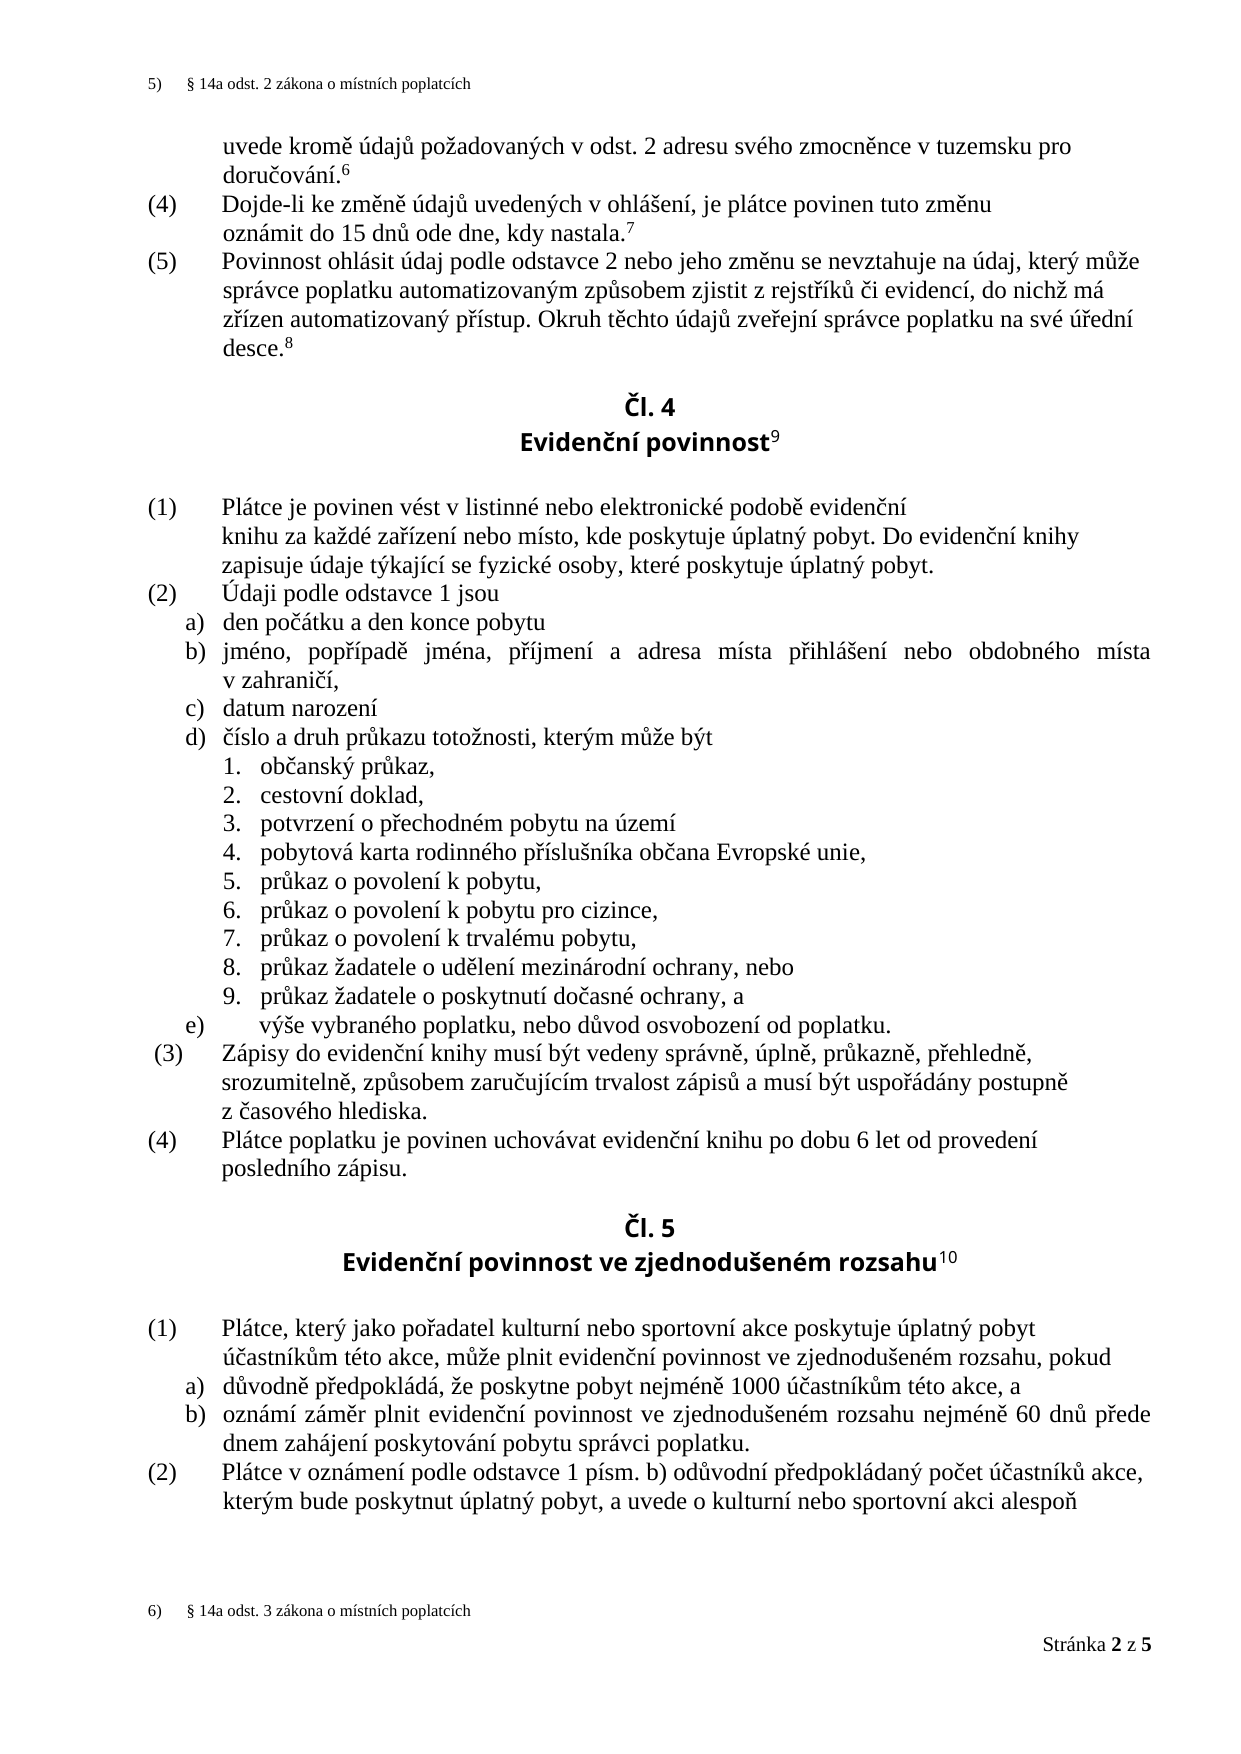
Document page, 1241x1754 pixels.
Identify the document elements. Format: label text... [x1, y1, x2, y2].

text (1) Plátce, který jako pořadatel kulturní nebo sportovní akce poskytuje úplatný pobyt [148, 1313, 1152, 1342]
list oznámí záměr plnit evidenční povinnost ve zjednodušeném rozsahu nejméně 60 dnů přede dnem zahájení poskytování pobytu správci poplatku. [185, 1399, 1152, 1457]
list pobytová karta rodinného příslušníka občana Evropské unie, [223, 837, 1152, 866]
text Evidenční povinnost ve zjednodušeném rozsahu10 [148, 1245, 1152, 1279]
list cestovní doklad, [223, 780, 1152, 808]
list datum narození [185, 693, 1152, 722]
text kterým bude poskytnut úplatný pobyt, a uvede o kulturní nebo sportovní akci alespoň [148, 1486, 1152, 1514]
text (2) Údaji podle odstavce 1 jsou [148, 578, 1152, 607]
text správce poplatku automatizovaným způsobem zjistit z rejstříků či evidencí, do nichž má [148, 275, 1152, 304]
text desce.8 [148, 333, 1152, 361]
list průkaz žadatele o udělení mezinárodní ochrany, nebo [223, 952, 1152, 981]
text knihu za každé zařízení nebo místo, kde poskytuje úplatný pobyt. Do evidenční knihy [148, 521, 1152, 550]
subtitle Čl. 5 [148, 1211, 1152, 1245]
text 6) § 14a odst. 3 zákona o místních poplatcích [148, 1601, 1152, 1620]
text (4) Plátce poplatku je povinen uchovávat evidenční knihu po dobu 6 let od provedení [148, 1125, 1152, 1153]
text srozumitelně, způsobem zaručujícím trvalost zápisů a musí být uspořádány postupně [148, 1067, 1152, 1096]
text (4) Dojde-li ke změně údajů uvedených v ohlášení, je plátce povinen tuto změnu [148, 189, 1152, 218]
text e) výše vybraného poplatku, nebo důvod osvobození od poplatku. [185, 1010, 1152, 1038]
list průkaz o povolení k pobytu, [223, 866, 1152, 895]
text posledního zápisu. [148, 1153, 1152, 1182]
text zřízen automatizovaný přístup. Okruh těchto údajů zveřejní správce poplatku na své úřední [148, 304, 1152, 333]
text (2) Plátce v oznámení podle odstavce 1 písm. b) odůvodní předpokládaný počet účastníků akce, [148, 1457, 1152, 1486]
text oznámit do 15 dnů ode dne, kdy nastala.7 [148, 218, 1152, 246]
subtitle Čl. 4 [148, 390, 1152, 424]
text (5) Povinnost ohlásit údaj podle odstavce 2 nebo jeho změnu se nevztahuje na údaj, který může [148, 246, 1152, 275]
text (1) Plátce je povinen vést v listinné nebo elektronické podobě evidenční [148, 492, 1152, 521]
list průkaz o povolení k trvalému pobytu, [223, 923, 1152, 952]
list jméno, popřípadě jména, příjmení a adresa místa přihlášení nebo obdobného místa v zahraničí, [185, 636, 1152, 693]
list číslo a druh průkazu totožnosti, kterým může být [185, 722, 1152, 751]
text účastníkům této akce, může plnit evidenční povinnost ve zjednodušeném rozsahu, pokud [148, 1342, 1152, 1371]
text zapisuje údaje týkající se fyzické osoby, které poskytuje úplatný pobyt. [221, 550, 1152, 578]
text z časového hlediska. [148, 1096, 1152, 1125]
text uvede kromě údajů požadovaných v odst. 2 adresu svého zmocněnce v tuzemsku pro [148, 131, 1152, 160]
text (3) Zápisy do evidenční knihy musí být vedeny správně, úplně, průkazně, přehledně, [148, 1038, 1152, 1067]
list potvrzení o přechodném pobytu na území [223, 808, 1152, 837]
text Evidenční povinnost9 [148, 424, 1152, 458]
list občanský průkaz, [223, 751, 1152, 780]
text doručování.6 [148, 160, 1152, 189]
text 5) § 14a odst. 2 zákona o místních poplatcích [148, 74, 1152, 93]
list den počátku a den konce pobytu [185, 607, 1152, 636]
list průkaz žadatele o poskytnutí dočasné ochrany, a [223, 981, 1152, 1010]
list důvodně předpokládá, že poskytne pobyt nejméně 1000 účastníkům této akce, a [185, 1371, 1152, 1399]
list průkaz o povolení k pobytu pro cizince, [223, 895, 1152, 923]
